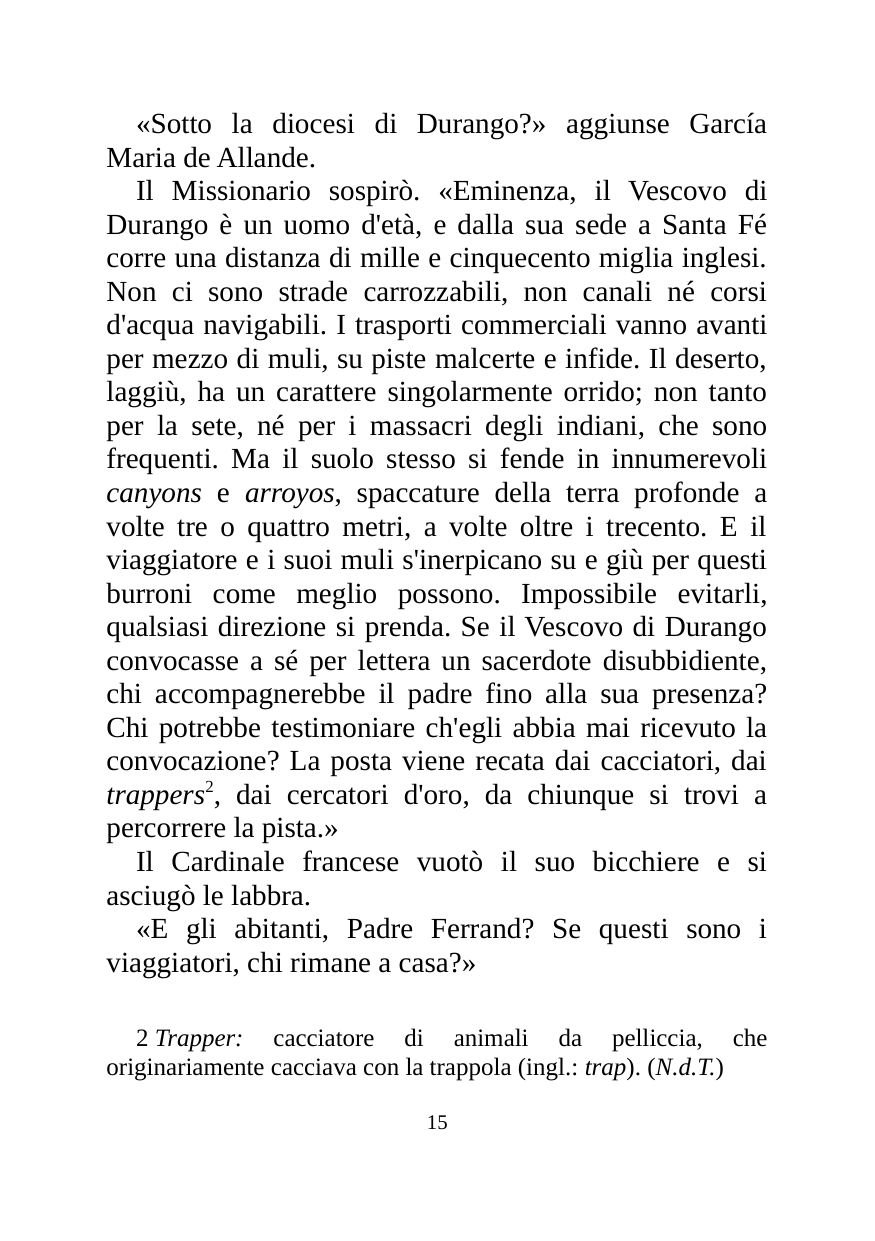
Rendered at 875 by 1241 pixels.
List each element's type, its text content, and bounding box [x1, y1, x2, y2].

text Il Cardinale francese vuotò il suo bicchiere e si asciugò le labbra. [106, 844, 768, 911]
text Il Missionario sospirò. «Eminenza, il Vescovo di Durango è un uomo d'età, e dalla sua sede a Santa Fé corre una distanza di mille e cinquecento miglia inglesi. Non ci sono strade carrozzabili, non canali né corsi d'acqua navigabili. I trasporti commerciali vanno avanti per mezzo di muli, su piste malcerte e infide. Il deserto, laggiù, ha un carattere singolarmente orrido; non tanto per la sete, né per i massacri degli indiani, che sono frequenti. Ma il suolo stesso si fende in innumerevoli canyons e arroyos, spaccature della terra profonde a volte tre o quattro metri, a volte oltre i trecento. E il viaggiatore e i suoi muli s'inerpicano su e giù per questi burroni come meglio possono. Impossibile evitarli, qualsiasi direzione si prenda. Se il Vescovo di Durango convocasse a sé per lettera un sacerdote disubbidiente, chi accompagnerebbe il padre fino alla sua presenza? Chi potrebbe testimoniare ch'egli abbia mai ricevuto la convocazione? La posta viene recata dai cacciatori, dai trappers, dai cercatori d'oro, da chiunque si trovi a percorrere la pista.» [106, 173, 768, 844]
text «E gli abitanti, Padre Ferrand? Se questi sono i viaggiatori, chi rimane a casa?» [106, 911, 768, 978]
text «Sotto la diocesi di Durango?» aggiunse García Maria de Allande. [106, 106, 768, 173]
text Trapper: cacciatore di animali da pelliccia, che originariamente cacciava con la trappola (ingl.: trap). (N.d.T.) [106, 1023, 768, 1080]
